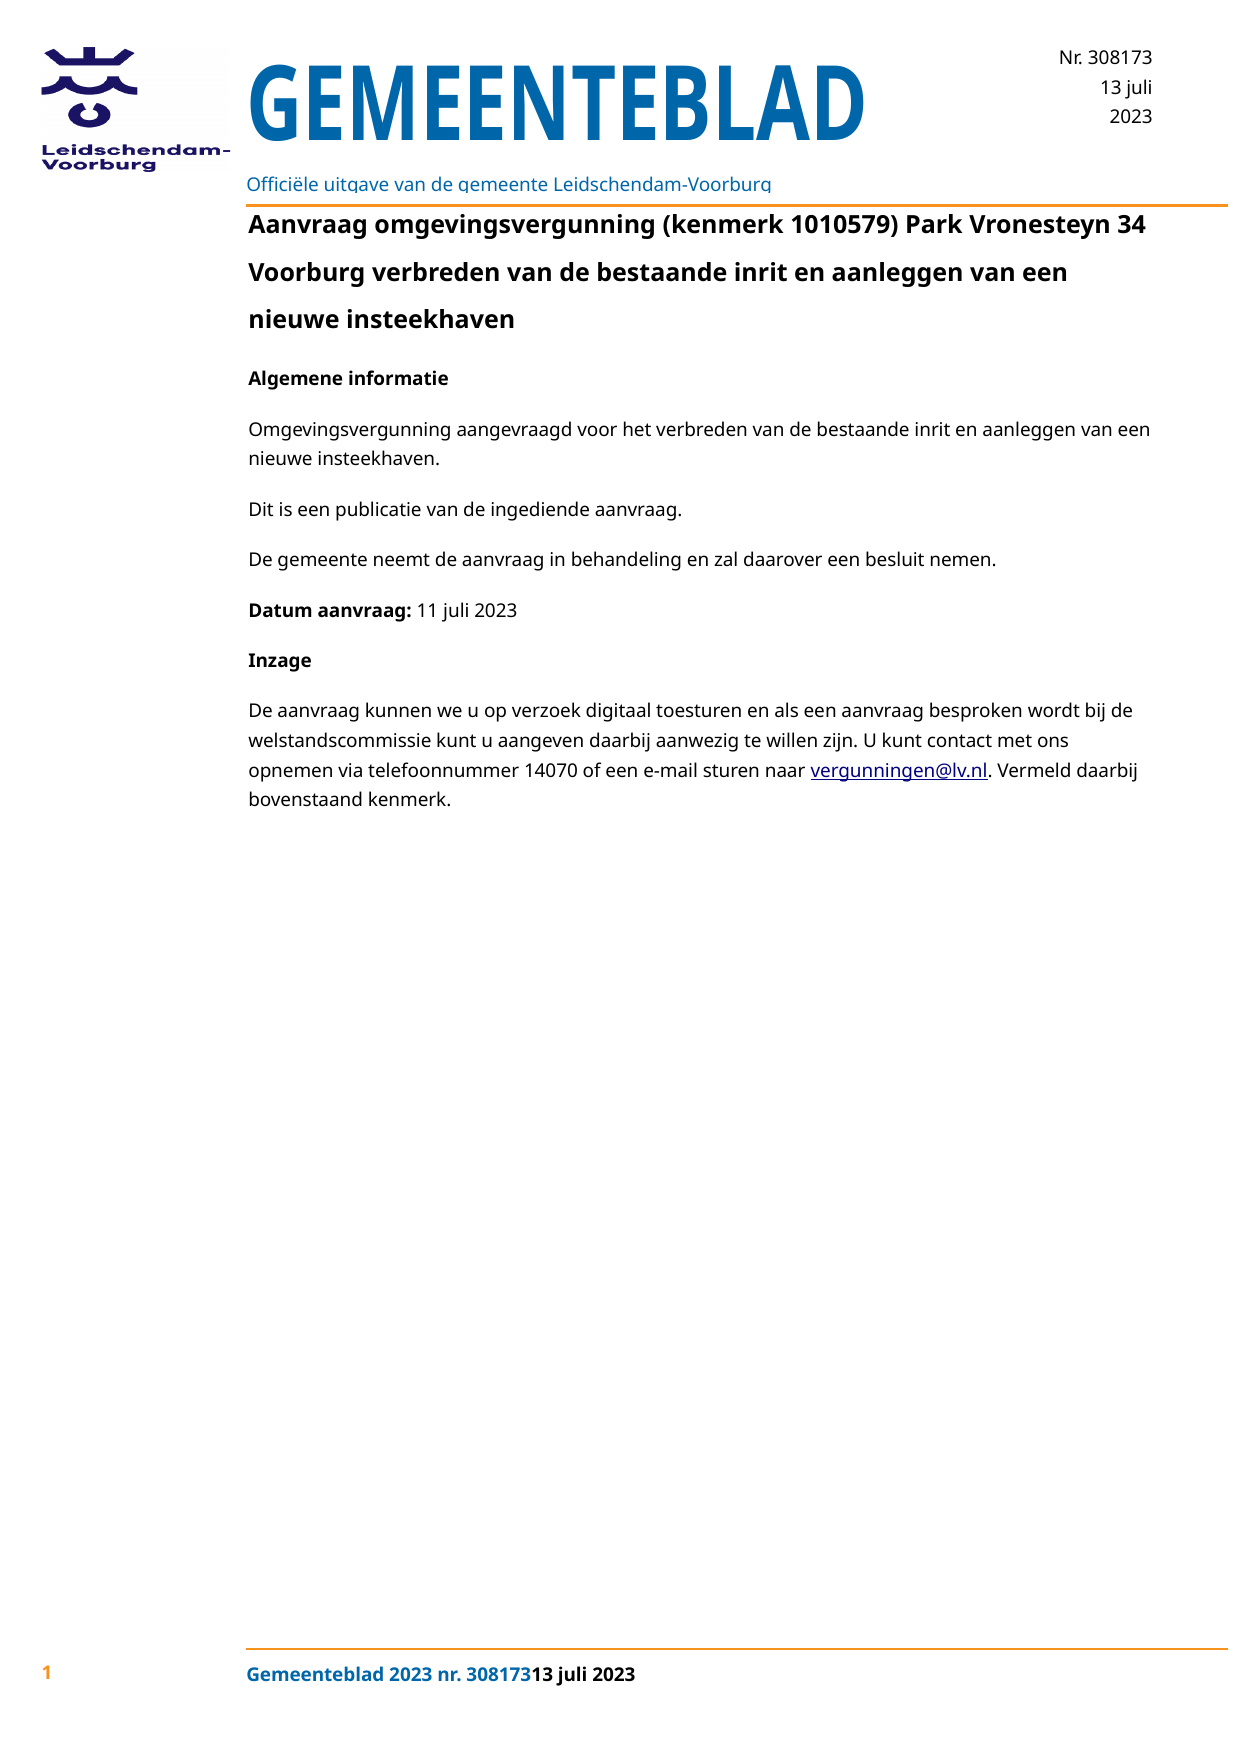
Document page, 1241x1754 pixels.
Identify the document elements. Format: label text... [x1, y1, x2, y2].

text Datum aanvraag: 11 juli 2023 [248, 597, 1152, 622]
picture [41, 47, 231, 172]
text Algemene informatie [248, 366, 1152, 391]
text Aanvraag omgevingsvergunning (kenmerk 1010579) Park Vronesteyn 34 Voorburg verbreden van de bestaande inrit en aanleggen van een nieuwe insteekhaven [248, 207, 1152, 336]
text Omgevingsvergunning aangevraagd voor het verbreden van de bestaande inrit en aanleggen van een nieuwe insteekhaven. [248, 416, 1152, 471]
text Dit is een publicatie van de ingediende aanvraag. [248, 496, 1152, 522]
text De aanvraag kunnen we u op verzoek digitaal toesturen en als een aanvraag besproken wordt bij de welstandscommissie kunt u aangeven daarbij aanwezig te willen zijn. U kunt contact met ons opnemen via telefoonnummer 14070 of een e-mail sturen naar vergunningen@lv.nl. Vermeld daarbij bovenstaand kenmerk. [248, 698, 1152, 812]
text Inzage [248, 647, 1152, 673]
text De gemeente neemt de aanvraag in behandeling en zal daarover een besluit nemen. [248, 546, 1152, 572]
